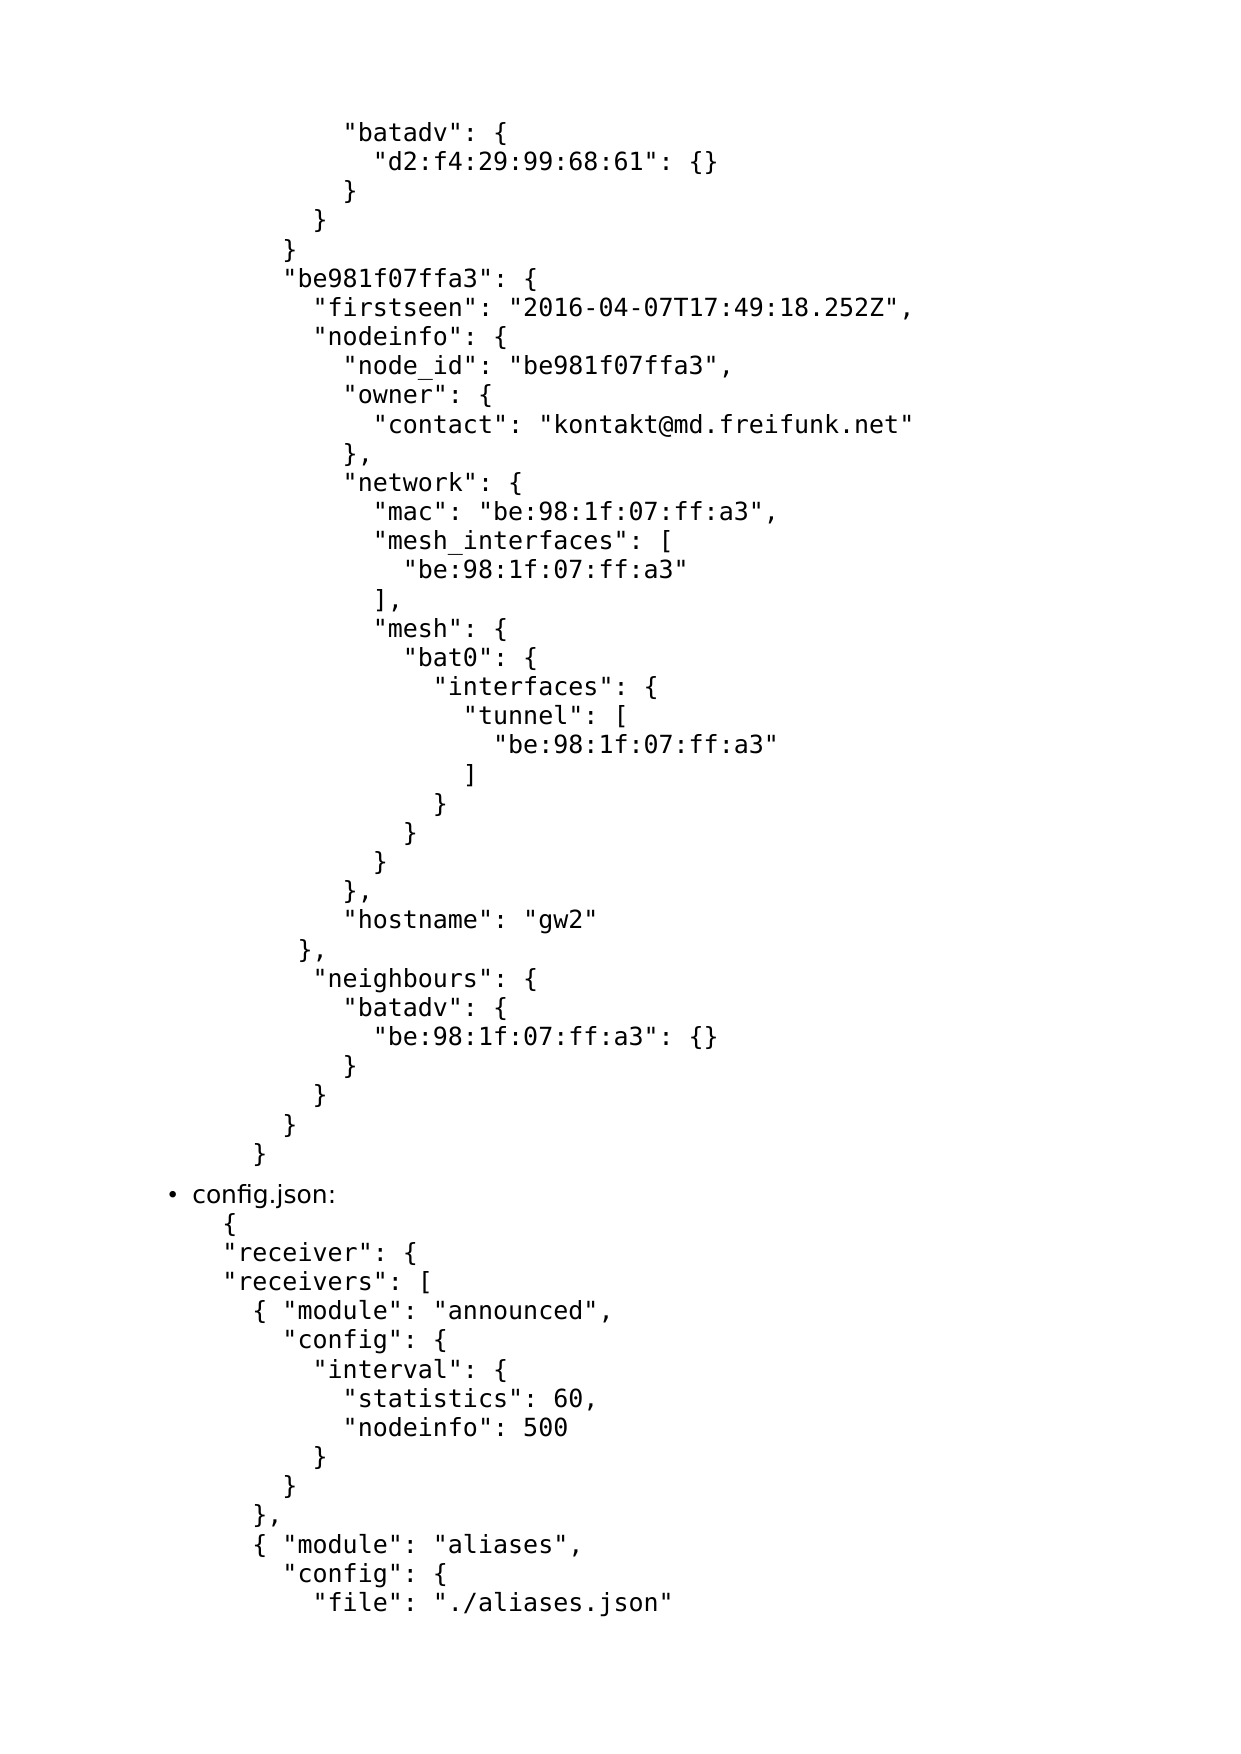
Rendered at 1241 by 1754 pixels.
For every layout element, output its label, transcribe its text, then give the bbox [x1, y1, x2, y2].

list "batadv": { "d2:f4:29:99:68:61": {} } } } "be981f07ffa3": { "firstseen": "2016-04-07T17:49:18.252Z", "nodeinfo": { "node_id": "be981f07ffa3", "owner": { "contact": "kontakt@md.freifunk.net" }, "network": { "mac": "be:98:1f:07:ff:a3", "mesh_interfaces": [ "be:98:1f:07:ff:a3" ], "mesh": { "bat0": { "interfaces": { "tunnel": [ "be:98:1f:07:ff:a3" ] } } } }, "hostname": "gw2" }, "neighbours": { "batadv": { "be:98:1f:07:ff:a3": {} } } } } [177, 118, 1122, 1168]
list config.json: [177, 1180, 1122, 1209]
list { "receiver": { "receivers": [ { "module": "announced", "config": { "interval": { "statistics": 60, "nodeinfo": 500 } } }, { "module": "aliases", "config": { "file": "./aliases.json" [177, 1209, 1122, 1617]
